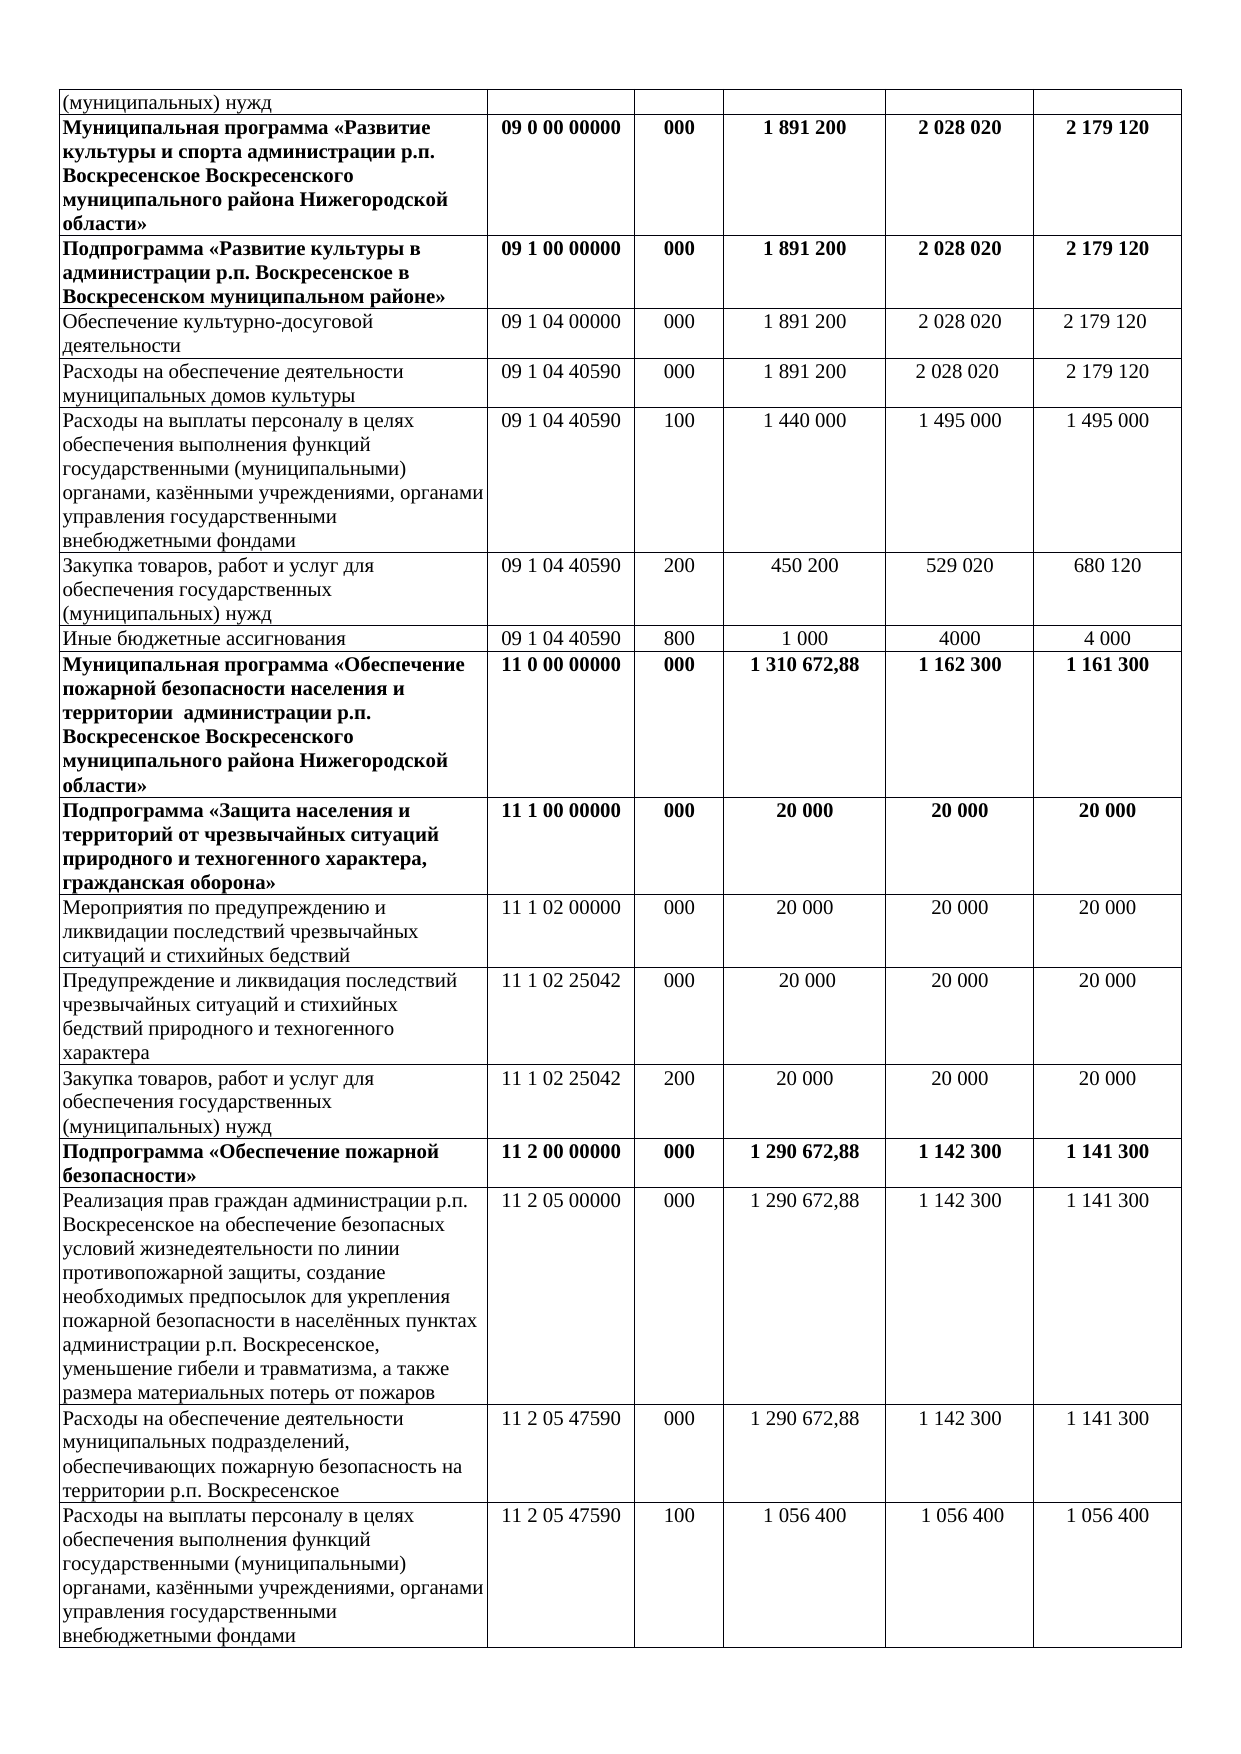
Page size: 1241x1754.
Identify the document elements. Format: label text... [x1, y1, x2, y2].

table_cell 1 290 672,88 [724, 1139, 885, 1187]
table_cell 1 141 300 [1034, 1405, 1181, 1502]
table_cell 2 179 120 [1034, 115, 1181, 235]
table_cell [488, 90, 634, 114]
table_cell Реализация прав граждан администрации р.п. Воскресенское на обеспечение безопасных условий жизнедеятельности по линии противопожарной защиты, создание необходимых предпосылок для укрепления пожарной безопасности в населённых пунктах администрации р.п. Воскресенское, уменьшение гибели и травматизма, а также размера материальных потерь от пожаров [60, 1188, 487, 1404]
table_cell 2 028 020 [886, 359, 1033, 407]
table_cell 20 000 [724, 798, 885, 894]
table_cell 000 [635, 968, 723, 1064]
table_cell 11 1 02 25042 [488, 1065, 634, 1138]
table_cell 680 120 [1034, 553, 1181, 625]
table_cell 11 0 00 00000 [488, 652, 634, 797]
table_cell 20 000 [1034, 895, 1181, 967]
table_cell 11 2 05 00000 [488, 1188, 634, 1404]
table_cell Мероприятия по предупреждению и ликвидации последствий чрезвычайных ситуаций и стихийных бедствий [60, 895, 487, 967]
table_cell 1 495 000 [1034, 408, 1181, 552]
table_cell 1 891 200 [724, 359, 885, 407]
table_cell 2 028 020 [886, 115, 1033, 235]
table_cell 000 [635, 1405, 723, 1502]
table_cell [1034, 90, 1181, 114]
table_cell Муниципальная программа «Обеспечение пожарной безопасности населения и территории администрации р.п. Воскресенское Воскресенского муниципального района Нижегородской области» [60, 652, 487, 797]
table_cell 2 179 120 [1034, 359, 1181, 407]
table_cell 4000 [886, 626, 1033, 651]
table_cell Муниципальная программа «Развитие культуры и спорта администрации р.п. Воскресенское Воскресенского муниципального района Нижегородской области» [60, 115, 487, 235]
table_cell 1 141 300 [1034, 1188, 1181, 1404]
table_cell Подпрограмма «Развитие культуры в администрации р.п. Воскресенское в Воскресенском муниципальном районе» [60, 236, 487, 308]
table_cell 1 162 300 [886, 652, 1033, 797]
table_cell [724, 90, 885, 114]
table_cell 100 [635, 408, 723, 552]
table_cell 09 1 00 00000 [488, 236, 634, 308]
table_cell 1 891 200 [724, 115, 885, 235]
table_cell 1 891 200 [724, 236, 885, 308]
table_cell 1 310 672,88 [724, 652, 885, 797]
table_cell 11 1 02 25042 [488, 968, 634, 1064]
table_cell 000 [635, 359, 723, 407]
table_cell 200 [635, 553, 723, 625]
table_cell 000 [635, 236, 723, 308]
table_cell 100 [635, 1503, 723, 1647]
table_cell 1 000 [724, 626, 885, 651]
table_cell 20 000 [1034, 798, 1181, 894]
table_cell 2 028 020 [886, 309, 1033, 357]
table_cell 20 000 [886, 895, 1033, 967]
table_cell 000 [635, 895, 723, 967]
table_cell 1 142 300 [886, 1188, 1033, 1404]
table_cell 09 1 04 40590 [488, 359, 634, 407]
table_cell 1 440 000 [724, 408, 885, 552]
table_cell Закупка товаров, работ и услуг для обеспечения государственных (муниципальных) нужд [60, 1065, 487, 1138]
table_cell 1 142 300 [886, 1139, 1033, 1187]
table_cell 000 [635, 309, 723, 357]
table_cell 20 000 [724, 895, 885, 967]
table_cell 11 2 05 47590 [488, 1503, 634, 1647]
table_cell 200 [635, 1065, 723, 1138]
table_cell 800 [635, 626, 723, 651]
table_cell Обеспечение культурно-досуговой деятельности [60, 309, 487, 357]
table_cell Расходы на обеспечение деятельности муниципальных домов культуры [60, 359, 487, 407]
table_cell 09 1 04 40590 [488, 553, 634, 625]
table_cell 000 [635, 1188, 723, 1404]
table_cell 1 056 400 [886, 1503, 1033, 1647]
table_cell 4 000 [1034, 626, 1181, 651]
table_cell 11 1 00 00000 [488, 798, 634, 894]
table_cell Закупка товаров, работ и услуг для обеспечения государственных (муниципальных) нужд [60, 553, 487, 625]
table_cell Расходы на выплаты персоналу в целях обеспечения выполнения функций государственными (муниципальными) органами, казёнными учреждениями, органами управления государственными внебюджетными фондами [60, 408, 487, 552]
table_cell 2 179 120 [1034, 236, 1181, 308]
table_cell 1 141 300 [1034, 1139, 1181, 1187]
table_cell Подпрограмма «Обеспечение пожарной безопасности» [60, 1139, 487, 1187]
table_cell Расходы на выплаты персоналу в целях обеспечения выполнения функций государственными (муниципальными) органами, казёнными учреждениями, органами управления государственными внебюджетными фондами [60, 1503, 487, 1647]
table_cell 2 028 020 [886, 236, 1033, 308]
table_cell 450 200 [724, 553, 885, 625]
table_cell 09 1 04 40590 [488, 626, 634, 651]
table_cell 1 142 300 [886, 1405, 1033, 1502]
table_cell 2 179 120 [1034, 309, 1181, 357]
table_cell 11 1 02 00000 [488, 895, 634, 967]
table_cell Иные бюджетные ассигнования [60, 626, 487, 651]
table_cell Расходы на обеспечение деятельности муниципальных подразделений, обеспечивающих пожарную безопасность на территории р.п. Воскресенское [60, 1405, 487, 1502]
table_cell 09 1 04 00000 [488, 309, 634, 357]
table_cell (муниципальных) нужд [60, 90, 487, 114]
table_cell 20 000 [886, 798, 1033, 894]
table_cell 1 495 000 [886, 408, 1033, 552]
table_cell 000 [635, 115, 723, 235]
table_cell 09 1 04 40590 [488, 408, 634, 552]
table_cell 20 000 [886, 968, 1033, 1064]
table_cell [886, 90, 1033, 114]
table_cell 1 290 672,88 [724, 1405, 885, 1502]
table_cell 20 000 [1034, 1065, 1181, 1138]
table_cell 1 891 200 [724, 309, 885, 357]
table_cell [635, 90, 723, 114]
table_cell 000 [635, 1139, 723, 1187]
table_cell 20 000 [886, 1065, 1033, 1138]
table_cell 000 [635, 652, 723, 797]
table_cell 20 000 [724, 968, 885, 1064]
table_cell 1 290 672,88 [724, 1188, 885, 1404]
table_cell 20 000 [1034, 968, 1181, 1064]
table_cell 1 056 400 [1034, 1503, 1181, 1647]
table_cell 11 2 00 00000 [488, 1139, 634, 1187]
table_cell 1 056 400 [724, 1503, 885, 1647]
table_cell 20 000 [724, 1065, 885, 1138]
table_cell 000 [635, 798, 723, 894]
table_cell 09 0 00 00000 [488, 115, 634, 235]
table_cell 529 020 [886, 553, 1033, 625]
table_cell Предупреждение и ликвидация последствий чрезвычайных ситуаций и стихийных бедствий природного и техногенного характера [60, 968, 487, 1064]
table_cell Подпрограмма «Защита населения и территорий от чрезвычайных ситуаций природного и техногенного характера, гражданская оборона» [60, 798, 487, 894]
table_cell 11 2 05 47590 [488, 1405, 634, 1502]
table_cell 1 161 300 [1034, 652, 1181, 797]
